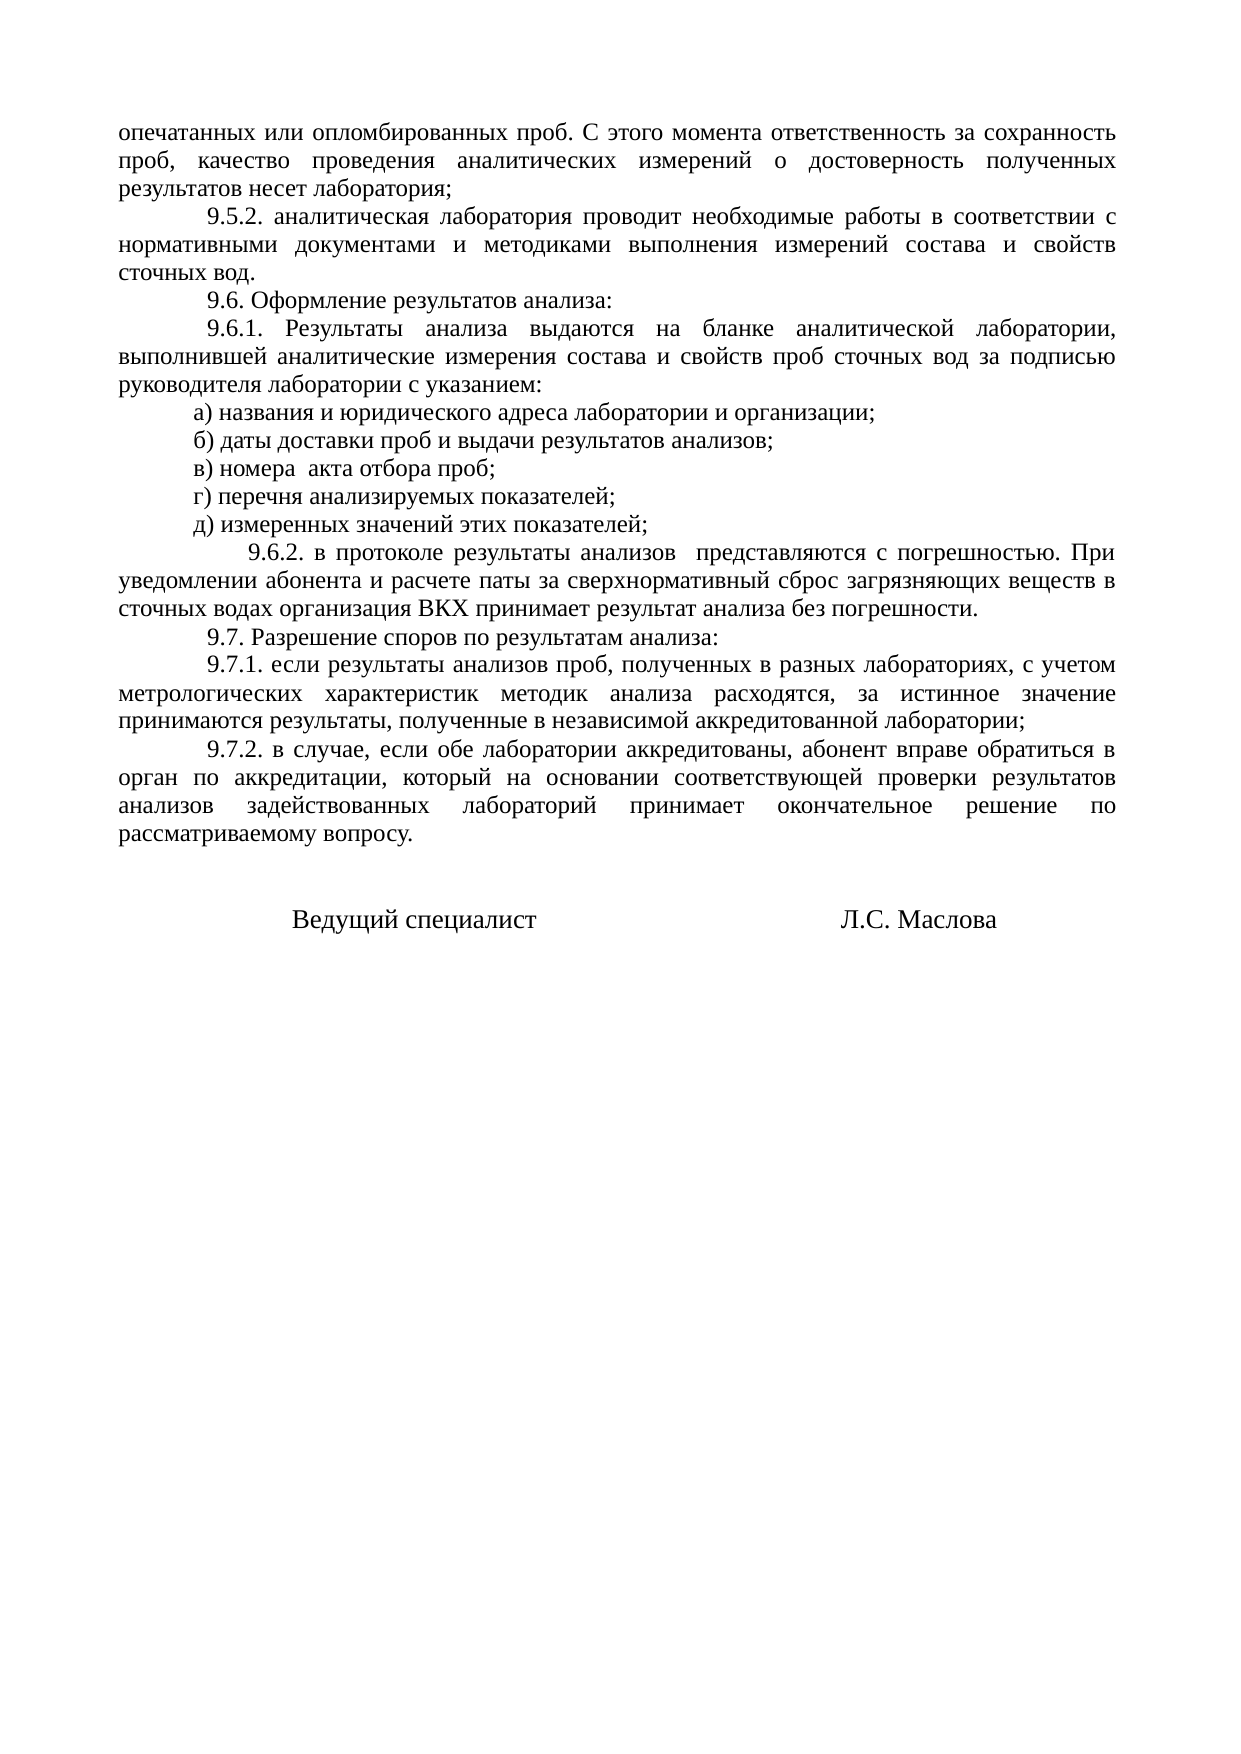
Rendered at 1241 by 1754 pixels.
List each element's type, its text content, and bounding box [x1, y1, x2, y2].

text 9.7.2. в случае, если обе лаборатории аккредитованы, абонент вправе обратиться в орган по аккредитации, который на основании соответствующей проверки результатов анализов задействованных лабораторий принимает окончательное решение по рассматриваемому вопросу. [118, 734, 1117, 847]
text Ведущий специалист Л.С. Маслова [118, 903, 1122, 934]
text 9.7. Разрешение споров по результатам анализа: [118, 622, 1117, 651]
text а) названия и юридического адреса лаборатории и организации; [118, 398, 1117, 426]
text опечатанных или опломбированных проб. С этого момента ответственность за сохранность проб, качество проведения аналитических измерений о достоверность полученных результатов несет лаборатория; [118, 118, 1117, 202]
text в) номера акта отбора проб; [118, 454, 1117, 482]
text г) перечня анализируемых показателей; [118, 482, 1117, 510]
text 9.6.1. Результаты анализа выдаются на бланке аналитической лаборатории, выполнившей аналитические измерения состава и свойств проб сточных вод за подписью руководителя лаборатории с указанием: [118, 314, 1117, 398]
text 9.5.2. аналитическая лаборатория проводит необходимые работы в соответствии с нормативными документами и методиками выполнения измерений состава и свойств сточных вод. [118, 202, 1117, 286]
text 9.7.1. если результаты анализов проб, полученных в разных лабораториях, с учетом метрологических характеристик методик анализа расходятся, за истинное значение принимаются результаты, полученные в независимой аккредитованной лаборатории; [118, 651, 1117, 734]
text 9.6. Оформление результатов анализа: [118, 286, 1117, 314]
text 9.6.2. в протоколе результаты анализов представляются с погрешностью. При уведомлении абонента и расчете паты за сверхнормативный сброс загрязняющих веществ в сточных водах организация ВКХ принимает результат анализа без погрешности. [118, 538, 1117, 622]
text д) измеренных значений этих показателей; [118, 510, 1117, 538]
text б) даты доставки проб и выдачи результатов анализов; [118, 426, 1117, 454]
